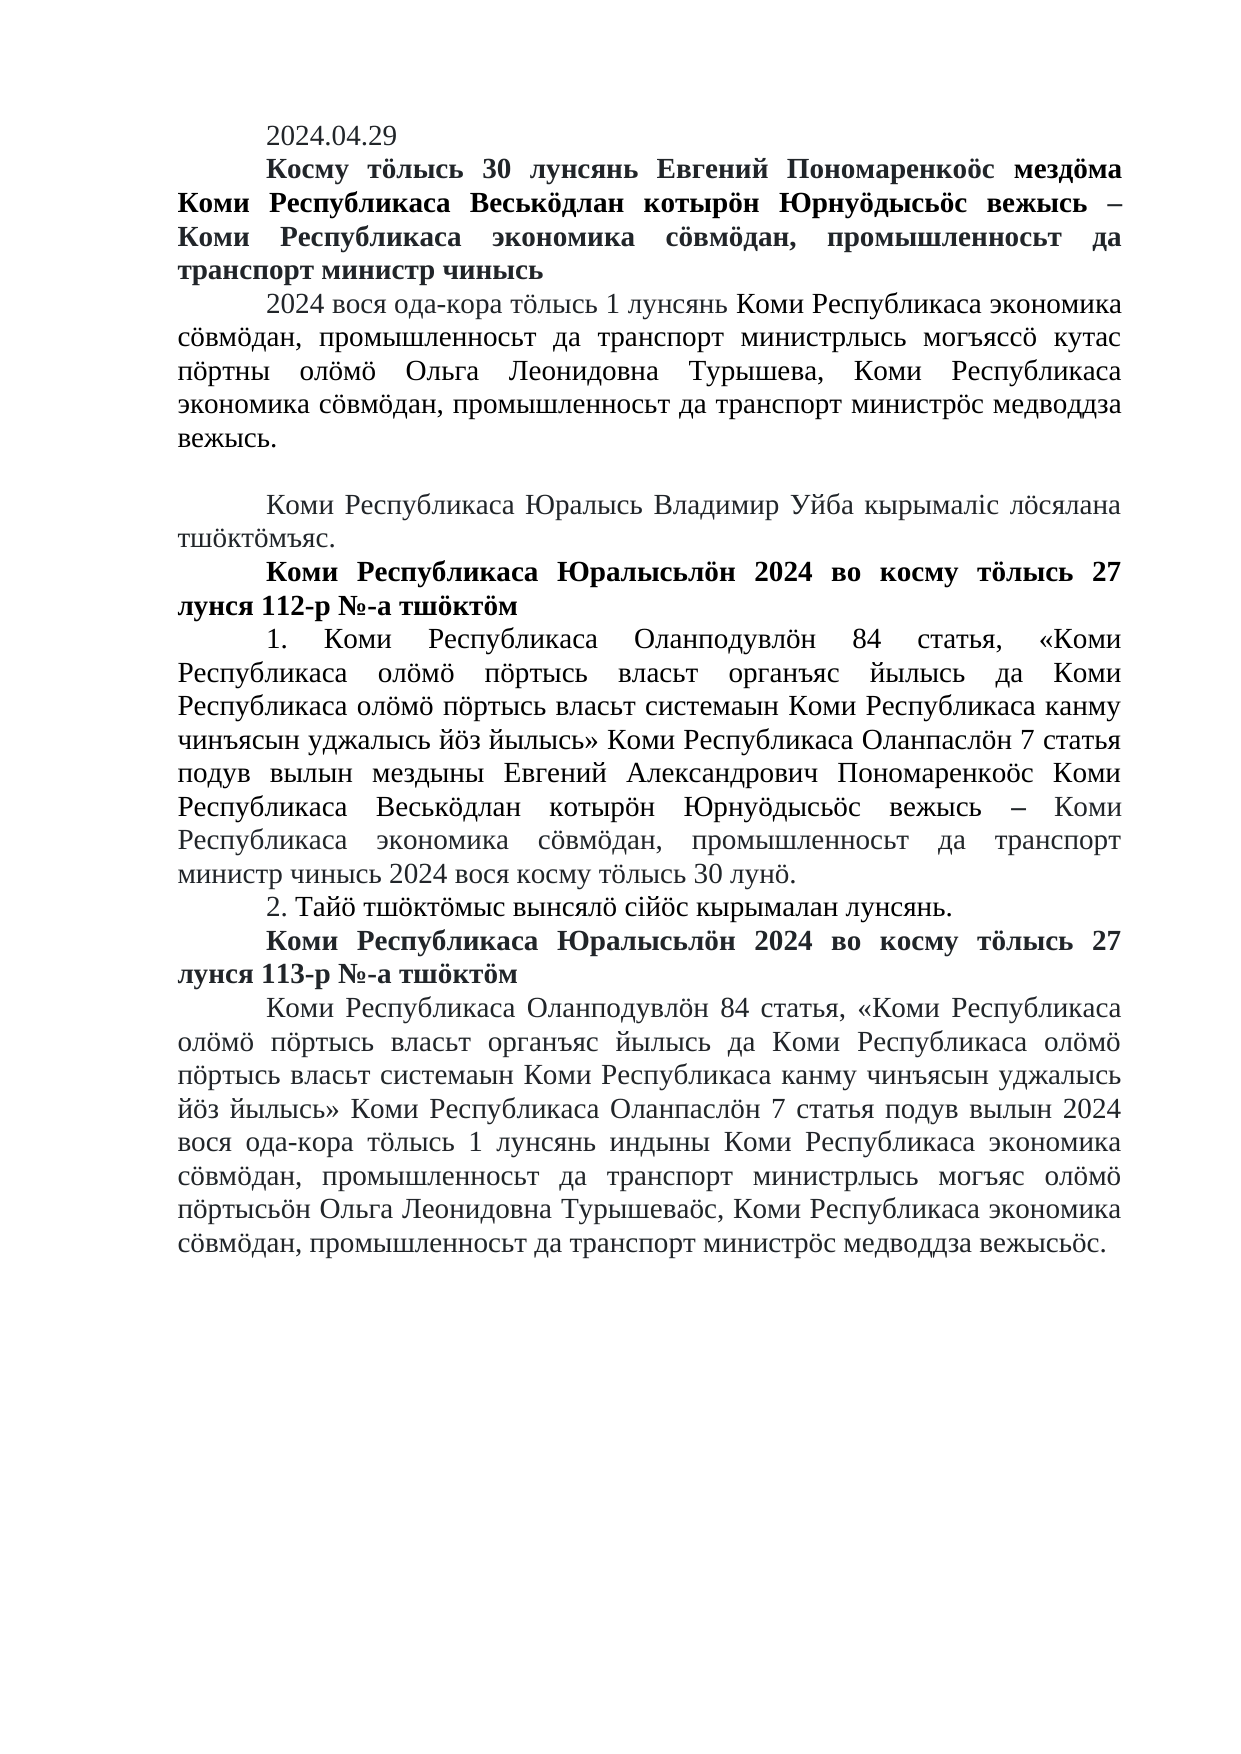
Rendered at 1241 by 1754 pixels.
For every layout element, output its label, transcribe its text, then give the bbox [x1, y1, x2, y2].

text Коми Республикаса Юралысь Владимир Уйба кырымаліс лӧсялана тшӧктӧмъяс. [177, 487, 1122, 554]
text Коми Республикаса Оланподувлӧн 84 статья, «Коми Республикаса олӧмӧ пӧртысь власьт органъяс йылысь да Коми Республикаса олӧмӧ пӧртысь власьт системаын Коми Республикаса канму чинъясын уджалысь йӧз йылысь» Коми Республикаса Оланпаслӧн 7 статья подув вылын 2024 вося ода-кора тӧлысь 1 лунсянь индыны Коми Республикаса экономика сӧвмӧдан, промышленносьт да транспорт министрлысь могъяс олӧмӧ пӧртысьӧн Ольга Леонидовна Турышеваӧс, Коми Республикаса экономика сӧвмӧдан, промышленносьт да транспорт министрӧс медводдза вежысьӧс. [177, 990, 1122, 1258]
text 2. Тайӧ тшӧктӧмыс вынсялӧ сійӧс кырымалан лунсянь. [177, 889, 1122, 923]
subtitle Косму тӧлысь 30 лунсянь Евгений Пономаренкоӧс мездӧма Коми Республикаса Веськӧдлан котырӧн Юрнуӧдысьӧс вежысь – Коми Республикаса экономика сӧвмӧдан, промышленносьт да транспорт министр чинысь [177, 152, 1122, 286]
subtitle 2024.04.29 [177, 118, 1122, 152]
text 1. Коми Республикаса Оланподувлӧн 84 статья, «Коми Республикаса олӧмӧ пӧртысь власьт органъяс йылысь да Коми Республикаса олӧмӧ пӧртысь власьт системаын Коми Республикаса канму чинъясын уджалысь йӧз йылысь» Коми Республикаса Оланпаслӧн 7 статья подув вылын мездыны Евгений Александрович Пономаренкоӧс Коми Республикаса Веськӧдлан котырӧн Юрнуӧдысьӧс вежысь – Коми Республикаса экономика сӧвмӧдан, промышленносьт да транспорт министр чинысь 2024 вося косму тӧлысь 30 лунӧ. [177, 621, 1122, 889]
text 2024 вося ода-кора тӧлысь 1 лунсянь Коми Республикаса экономика сӧвмӧдан, промышленносьт да транспорт министрлысь могъяссӧ кутас пӧртны олӧмӧ Ольга Леонидовна Турышева, Коми Республикаса экономика сӧвмӧдан, промышленносьт да транспорт министрӧс медводдза вежысь. [177, 286, 1122, 453]
text Коми Республикаса Юралысьлӧн 2024 во косму тӧлысь 27 лунся 112-р №-а тшӧктӧм [177, 554, 1122, 621]
text Коми Республикаса Юралысьлӧн 2024 во косму тӧлысь 27 лунся 113-р №-а тшӧктӧм [177, 923, 1122, 990]
